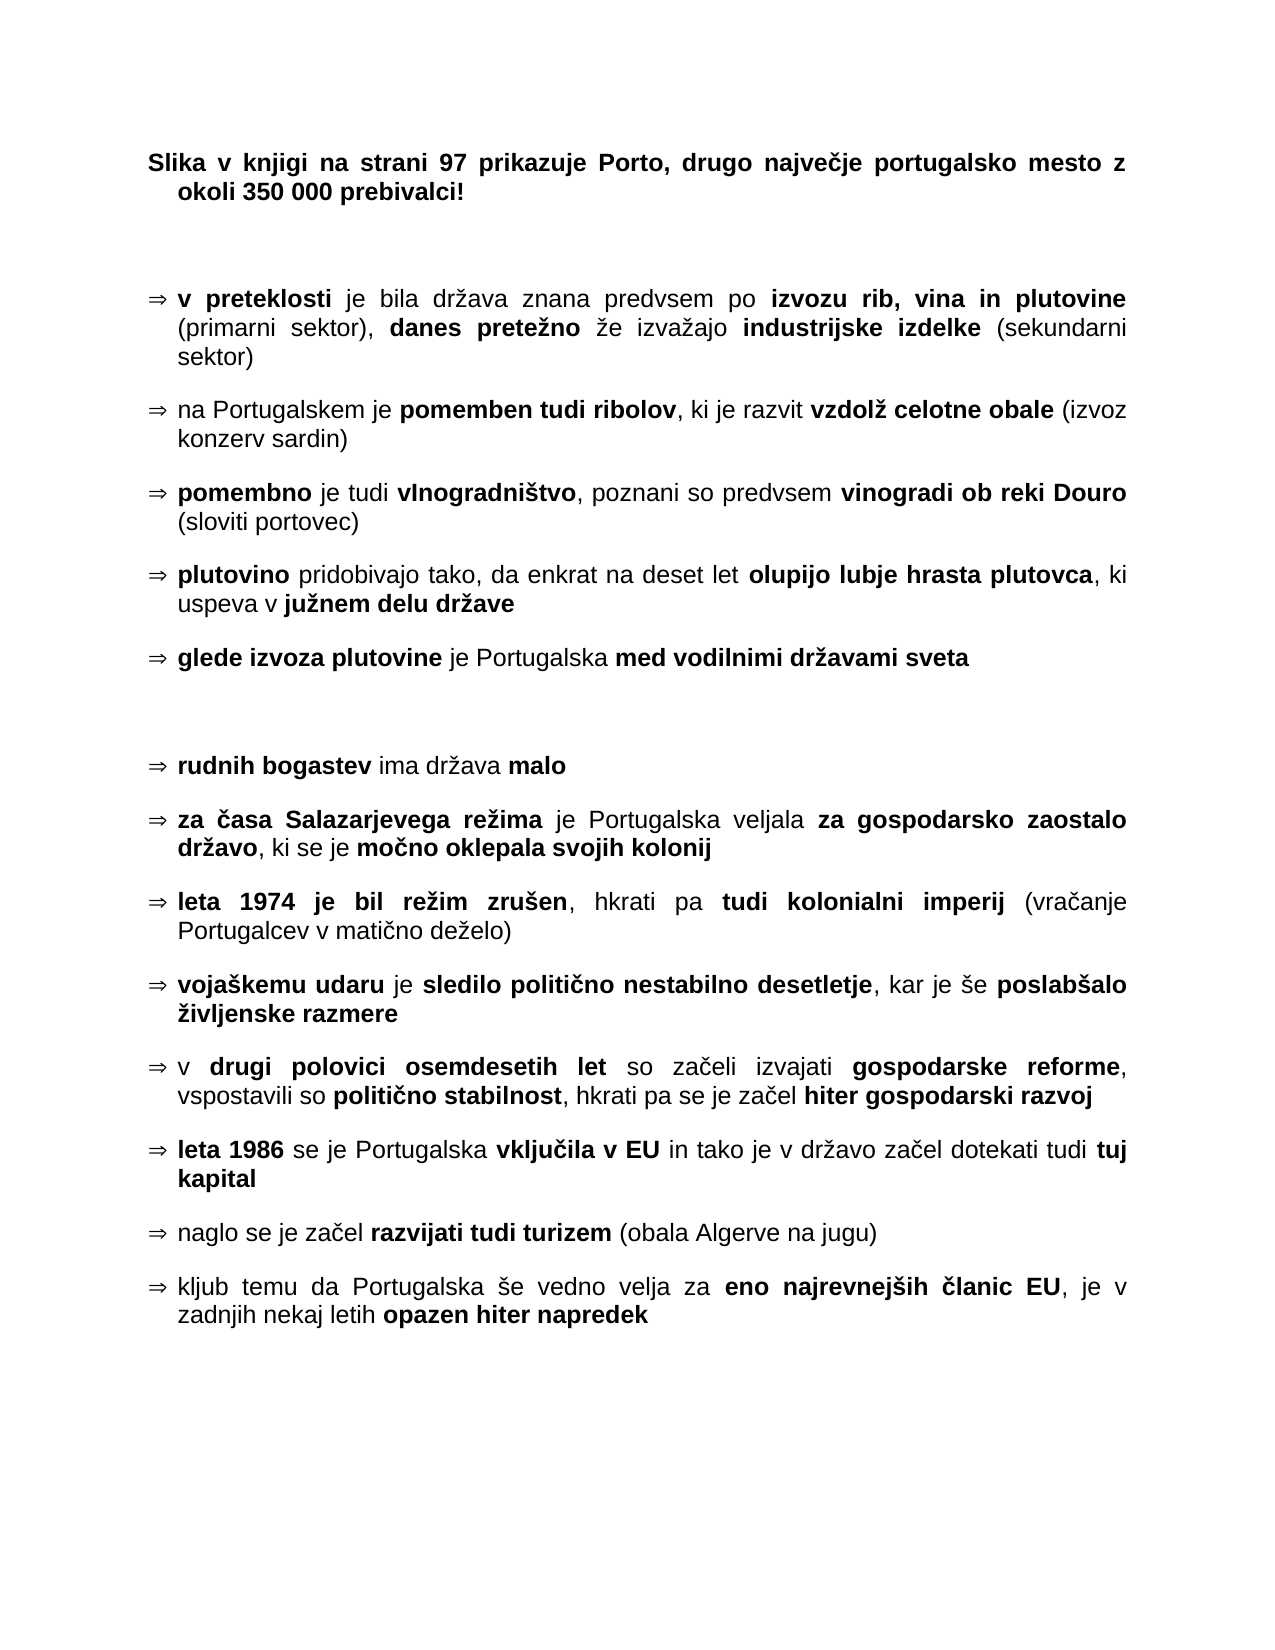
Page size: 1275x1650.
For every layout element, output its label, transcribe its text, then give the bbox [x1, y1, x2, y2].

text Slika v knjigi na strani 97 prikazuje Porto, drugo največje portugalsko mesto z okoli 350 000 prebivalci! [148, 148, 1127, 205]
list na Portugalskem je pomemben tudi ribolov, ki je razvit vzdolž celotne obale (izvoz konzerv sardin) [148, 395, 1127, 453]
list naglo se je začel razvijati tudi turizem (obala Algerve na jugu) [148, 1218, 1127, 1246]
list pomembno je tudi vInogradništvo, poznani so predvsem vinogradi ob reki Douro (sloviti portovec) [148, 478, 1127, 536]
list kljub temu da Portugalska še vedno velja za eno najrevnejših članic EU, je v zadnjih nekaj letih opazen hiter napredek [148, 1271, 1127, 1329]
list plutovino pridobivajo tako, da enkrat na deset let olupijo lubje hrasta plutovca, ki uspeva v južnem delu države [148, 561, 1127, 618]
list leta 1974 je bil režim zrušen, hkrati pa tudi kolonialni imperij (vračanje Portugalcev v matično deželo) [148, 887, 1127, 945]
list za časa Salazarjevega režima je Portugalska veljala za gospodarsko zaostalo državo, ki se je močno oklepala svojih kolonij [148, 804, 1127, 862]
list rudnih bogastev ima država malo [148, 751, 1127, 779]
list v preteklosti je bila država znana predvsem po izvozu rib, vina in plutovine (primarni sektor), danes pretežno že izvažajo industrijske izdelke (sekundarni sektor) [148, 284, 1127, 370]
list leta 1986 se je Portugalska vključila v EU in tako je v državo začel dotekati tudi tuj kapital [148, 1135, 1127, 1193]
list v drugi polovici osemdesetih let so začeli izvajati gospodarske reforme, vspostavili so politično stabilnost, hkrati pa se je začel hiter gospodarski razvoj [148, 1052, 1127, 1110]
list glede izvoza plutovine je Portugalska med vodilnimi državami sveta [148, 643, 1127, 672]
list vojaškemu udaru je sledilo politično nestabilno desetletje, kar je še poslabšalo življenske razmere [148, 970, 1127, 1027]
